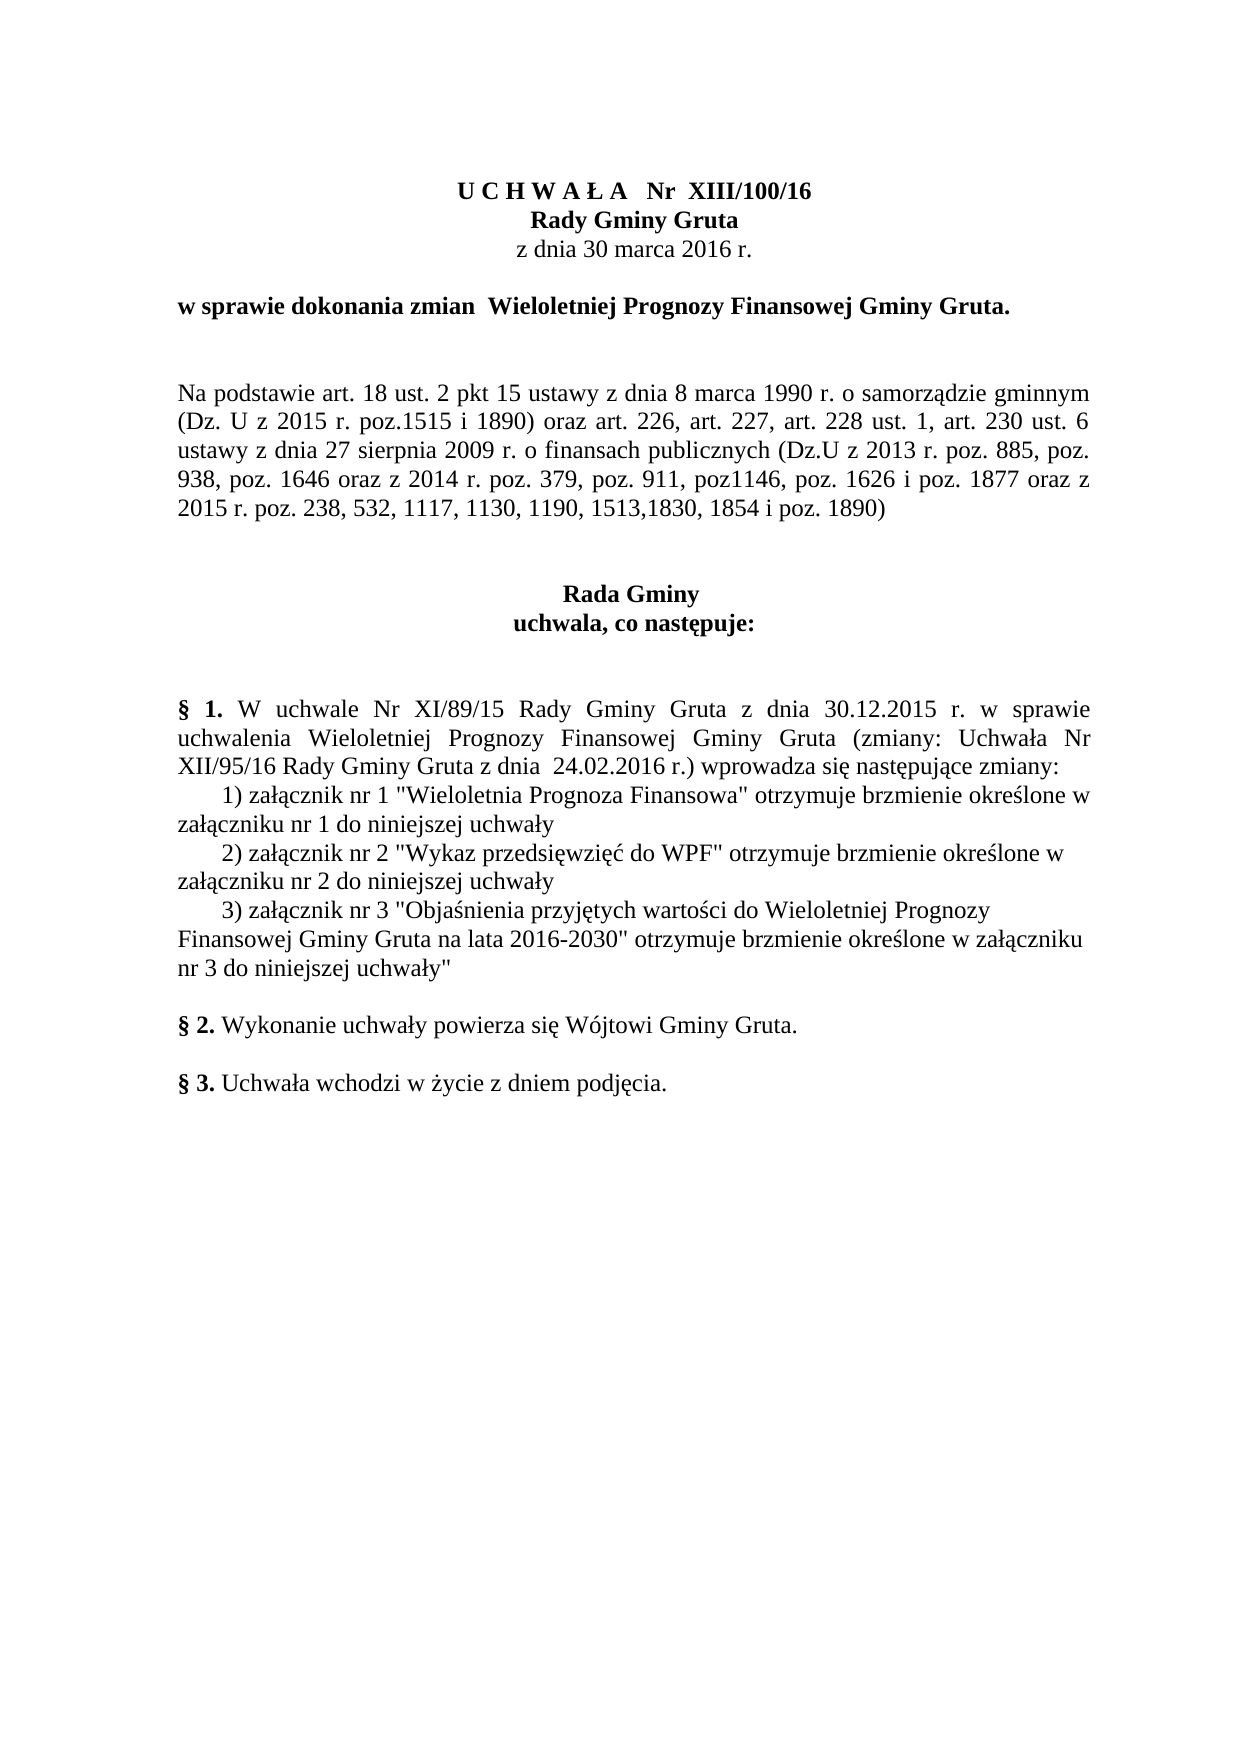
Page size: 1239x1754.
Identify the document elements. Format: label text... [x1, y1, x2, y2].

text z dnia 30 marca 2016 r. [177, 234, 1091, 263]
text w sprawie dokonania zmian Wieloletniej Prognozy Finansowej Gminy Gruta. [177, 291, 1091, 320]
text 2) załącznik nr 2 "Wykaz przedsięwzięć do WPF" otrzymuje brzmienie określone w załączniku nr 2 do niniejszej uchwały [177, 838, 1091, 895]
text Rada Gminy [177, 579, 1091, 608]
text Na podstawie art. 18 ust. 2 pkt 15 ustawy z dnia 8 marca 1990 r. o samorządzie gminnym (Dz. U z 2015 r. poz.1515 i 1890) oraz art. 226, art. 227, art. 228 ust. 1, art. 230 ust. 6 ustawy z dnia 27 sierpnia 2009 r. o finansach publicznych (Dz.U z 2013 r. poz. 885, poz. 938, poz. 1646 oraz z 2014 r. poz. 379, poz. 911, poz1146, poz. 1626 i poz. 1877 oraz z 2015 r. poz. 238, 532, 1117, 1130, 1190, 1513,1830, 1854 i poz. 1890) [177, 378, 1091, 521]
text uchwala, co następuje: [177, 608, 1091, 636]
text 1) załącznik nr 1 "Wieloletnia Prognoza Finansowa" otrzymuje brzmienie określone w załączniku nr 1 do niniejszej uchwały [177, 780, 1091, 838]
text U C H W A Ł A Nr XIII/100/16 [177, 176, 1091, 205]
text Rady Gminy Gruta [177, 205, 1091, 234]
text § 1. W uchwale Nr XI/89/15 Rady Gminy Gruta z dnia 30.12.2015 r. w sprawie uchwalenia Wieloletniej Prognozy Finansowej Gminy Gruta (zmiany: Uchwała Nr XII/95/16 Rady Gminy Gruta z dnia 24.02.2016 r.) wprowadza się następujące zmiany: [177, 694, 1091, 780]
text § 2. Wykonanie uchwały powierza się Wójtowi Gminy Gruta. [177, 1010, 1091, 1039]
text 3) załącznik nr 3 "Objaśnienia przyjętych wartości do Wieloletniej Prognozy Finansowej Gminy Gruta na lata 2016-2030" otrzymuje brzmienie określone w załączniku nr 3 do niniejszej uchwały" [177, 895, 1091, 981]
text § 3. Uchwała wchodzi w życie z dniem podjęcia. [177, 1068, 1091, 1096]
